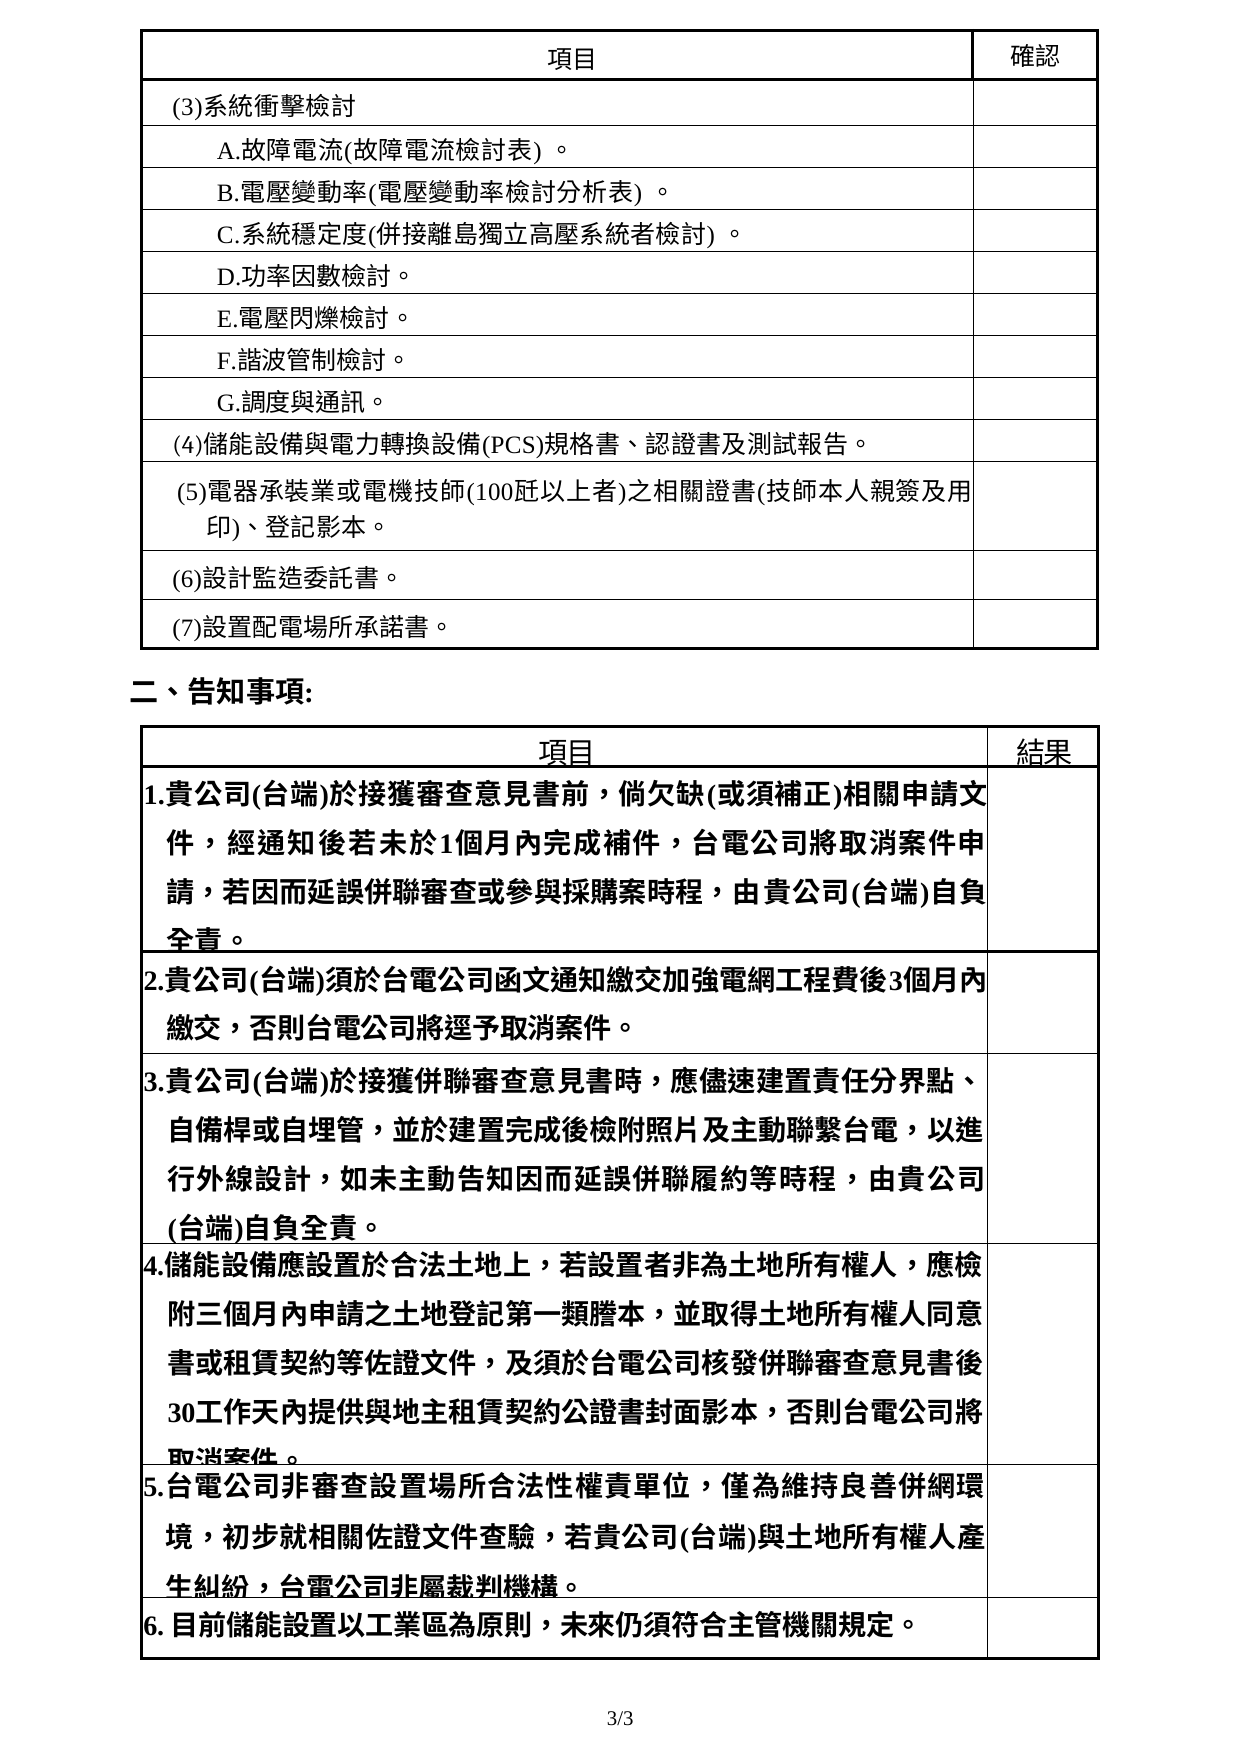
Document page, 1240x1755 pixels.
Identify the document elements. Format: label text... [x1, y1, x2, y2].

table_cell [974, 210, 1096, 251]
table_cell [974, 378, 1096, 419]
table_cell A.故障電流(故障電流檢討表) 。 [143, 126, 973, 167]
table_cell C.系統穩定度(併接離島獨立高壓系統者檢討) 。 [143, 210, 973, 251]
table_cell 1.貴公司(台端)於接獲審查意見書前，倘欠缺(或須補正)相關申請文件，經通知後若未於1個月內完成補件，台電公司將取消案件申請，若因而延誤併聯審查或參與採購案時程，由貴公司(台端)自負全責。 [143, 768, 987, 950]
table_cell [974, 600, 1096, 647]
table_cell (6)設計監造委託書。 [143, 551, 973, 598]
table_cell 3.貴公司(台端)於接獲併聯審查意見書時，應儘速建置責任分界點、自備桿或自埋管，並於建置完成後檢附照片及主動聯繫台電，以進行外線設計，如未主動告知因而延誤併聯履約等時程，由貴公司(台端)自負全責。 [143, 1054, 987, 1243]
table_header 結果 [988, 728, 1097, 765]
table_cell F.諧波管制檢討。 [143, 336, 973, 377]
table_cell G.調度與通訊。 [143, 378, 973, 419]
table_cell [974, 294, 1096, 335]
table_cell 儲能設備與電力轉換設備(PCS)規格書、認證書及測試報告。 [143, 420, 973, 461]
table_header 項目 [143, 32, 971, 78]
table_cell [974, 551, 1096, 598]
table_cell [988, 953, 1097, 1053]
table_cell (7)設置配電場所承諾書。 [143, 600, 973, 647]
table_header 確認 [974, 32, 1096, 78]
table_cell [974, 336, 1096, 377]
table_cell [974, 168, 1096, 209]
table_cell 6. 目前儲能設置以工業區為原則，未來仍須符合主管機關規定。 [143, 1598, 987, 1657]
table_cell [974, 462, 1096, 550]
table_cell 電器承裝業或電機技師(100瓩以上者)之相關證書(技師本人親簽及用 印)、登記影本。 [143, 462, 973, 550]
table_cell [988, 1465, 1097, 1597]
table_cell 4.儲能設備應設置於合法土地上，若設置者非為土地所有權人，應檢附三個月內申請之土地登記第一類謄本，並取得土地所有權人同意書或租賃契約等佐證文件，及須於台電公司核發併聯審查意見書後30工作天內提供與地主租賃契約公證書封面影本，否則台電公司將取消案件。 [143, 1244, 987, 1463]
table_cell [974, 420, 1096, 461]
table_header 項目 [143, 728, 987, 765]
table_cell D.功率因數檢討。 [143, 252, 973, 293]
text 二、告知事項: [0, 671, 1240, 711]
table_cell [974, 252, 1096, 293]
table_cell 2.貴公司(台端)須於台電公司函文通知繳交加強電網工程費後3個月內繳交，否則台電公司將逕予取消案件。 [143, 953, 987, 1053]
table_cell E.電壓閃爍檢討。 [143, 294, 973, 335]
table_cell [988, 1598, 1097, 1657]
table_cell [974, 126, 1096, 167]
table_cell [988, 1054, 1097, 1243]
table_cell [988, 1244, 1097, 1463]
table_cell [974, 81, 1096, 125]
table_cell [988, 768, 1097, 950]
table_cell 5.台電公司非審查設置場所合法性權責單位，僅為維持良善併網環境，初步就相關佐證文件查驗，若貴公司(台端)與土地所有權人產生糾紛，台電公司非屬裁判機構。 [143, 1465, 987, 1597]
table_cell (3)系統衝擊檢討 [143, 81, 973, 125]
table_cell B.電壓變動率(電壓變動率檢討分析表) 。 [143, 168, 973, 209]
